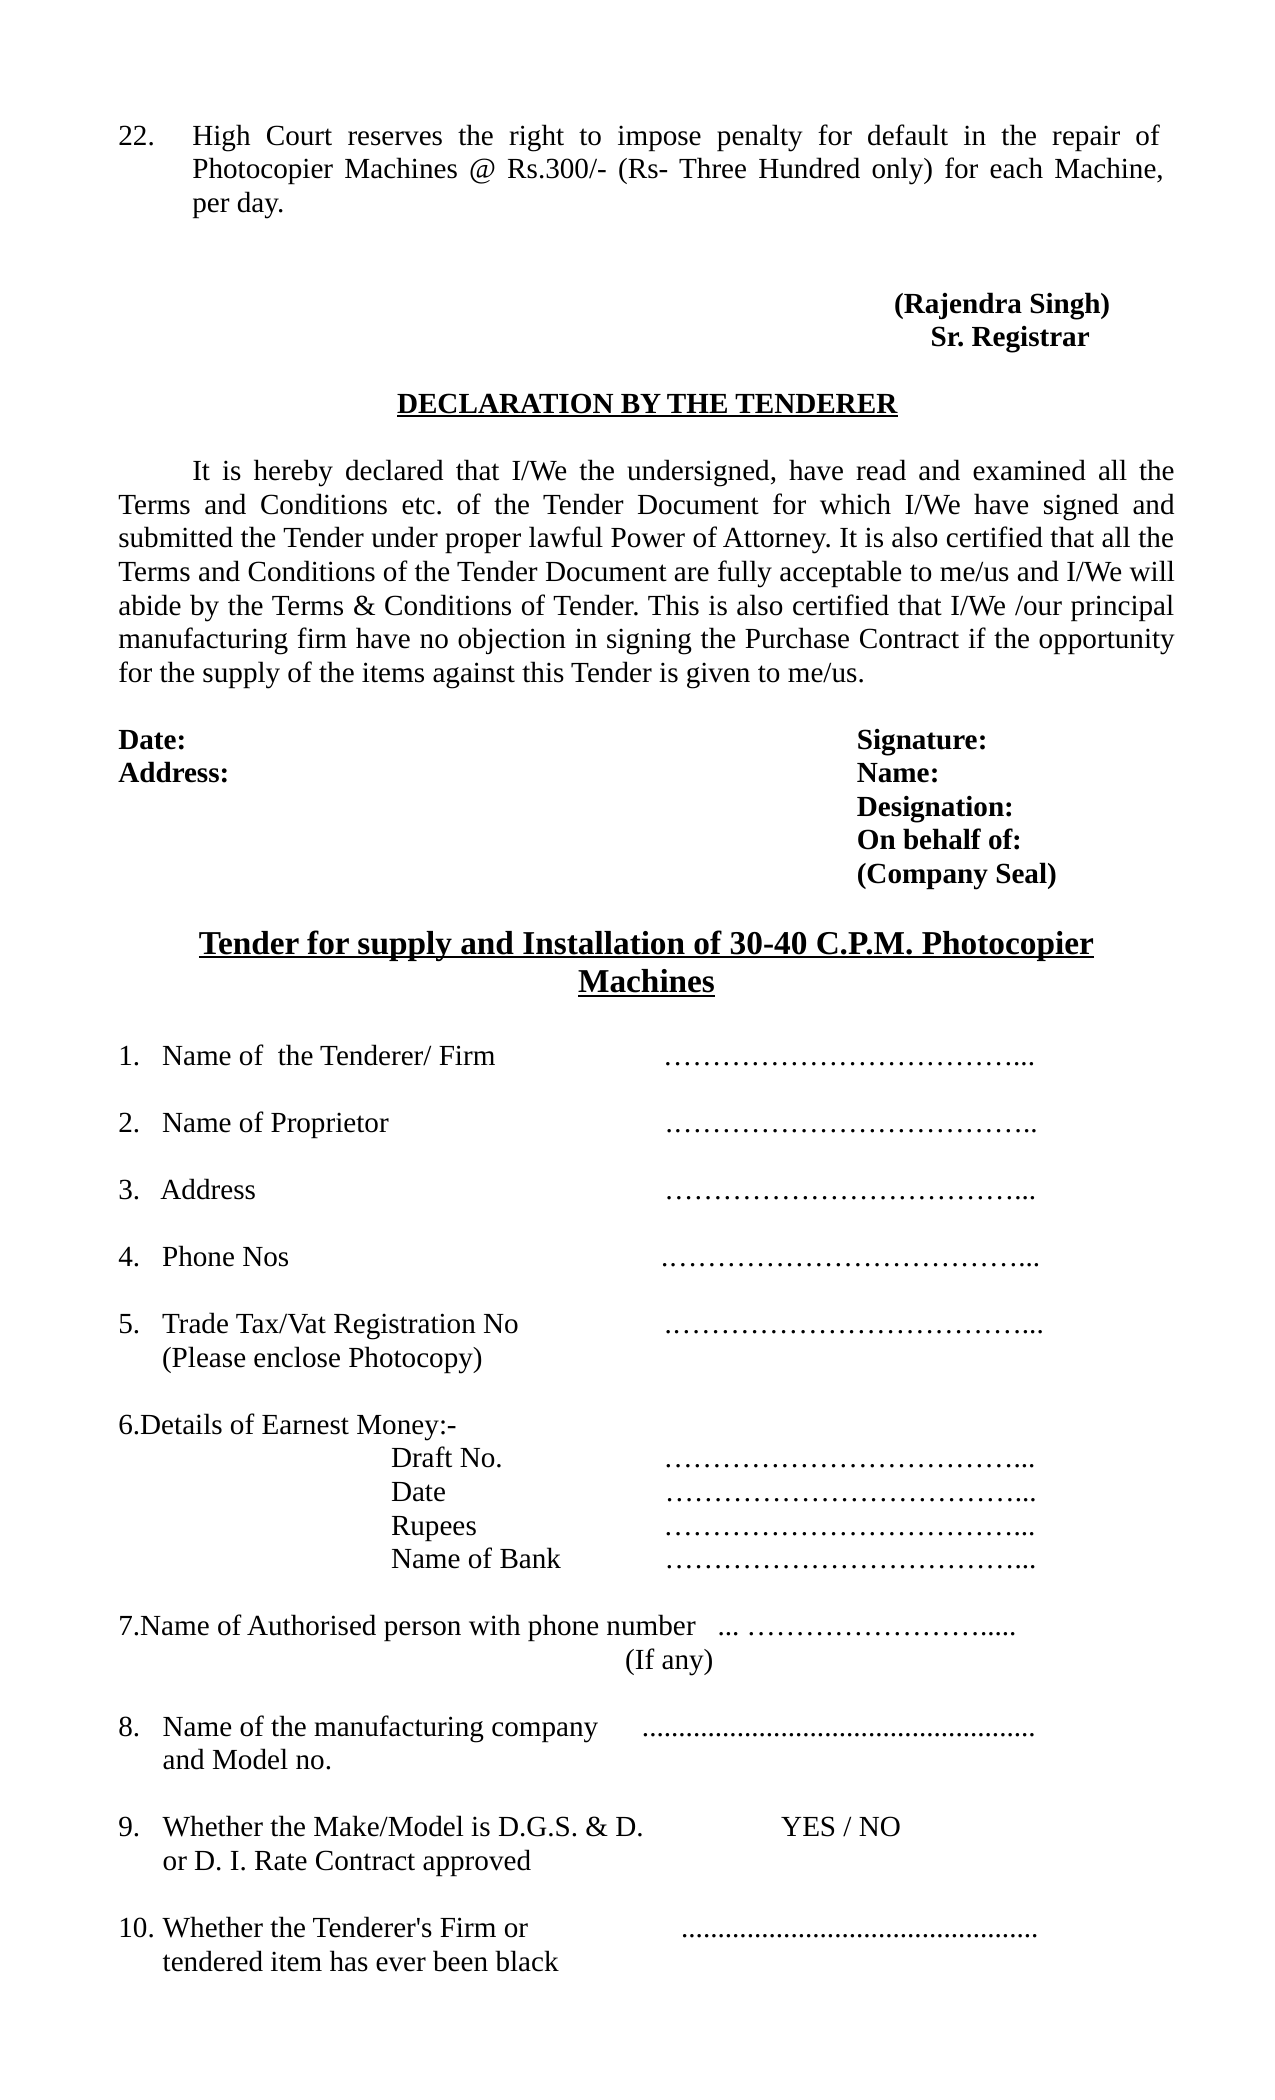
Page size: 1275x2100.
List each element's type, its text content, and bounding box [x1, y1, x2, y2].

text (Please enclose Photocopy) [118, 1340, 1174, 1373]
text Sr. Registrar [340, 319, 1176, 353]
text and Model no. [118, 1742, 1174, 1776]
text 3. Address ………………………………... [118, 1172, 1174, 1206]
text (If any) [118, 1642, 1174, 1675]
text Draft No. ………………………………... [118, 1441, 1174, 1474]
text 4. Phone Nos .………………………………... [118, 1239, 1174, 1273]
text It is hereby declared that I/We the undersigned, have read and examined all the Terms and Conditions etc. of the Tender Document for which I/We have signed and submitted the Tender under proper lawful Power of Attorney. It is also certified that all the Terms and Conditions of the Tender Document are fully acceptable to me/us and I/We will abide by the Terms & Conditions of Tender. This is also certified that I/We /our principal manufacturing firm have no objection in signing the Purchase Contract if the opportunity for the supply of the items against this Tender is given to me/us. [118, 453, 1176, 688]
text 10. Whether the Tenderer's Firm or ................................................. [118, 1910, 1174, 1944]
text or D. I. Rate Contract approved [118, 1843, 1174, 1877]
text Machines [118, 961, 1174, 1000]
text Date: Signature: [118, 722, 1176, 755]
list Name of Authorised person with phone number ... ……………………..... [118, 1608, 1174, 1642]
text Rupees ………………………………... [118, 1508, 1174, 1541]
text Designation: [118, 789, 1176, 822]
text 5. Trade Tax/Vat Registration No .………………………………... [118, 1306, 1174, 1340]
text 9. Whether the Make/Model is D.G.S. & D. YES / NO [118, 1809, 1174, 1843]
text Address: Name: [118, 755, 1176, 789]
text (Company Seal) [118, 856, 1176, 889]
text DECLARATION BY THE TENDERER [118, 386, 1176, 420]
text Name of Bank ………………………………... [118, 1541, 1174, 1575]
text Date ………………………………... [118, 1474, 1174, 1508]
list Details of Earnest Money:- [118, 1407, 1174, 1441]
text On behalf of: [118, 822, 1176, 856]
text 2. Name of Proprietor .……………………………….. [118, 1105, 1174, 1139]
text 8. Name of the manufacturing company ...................................................... [118, 1709, 1174, 1742]
text 22. High Court reserves the right to impose penalty for default in the repair of Photocopier Machines @ Rs.300/- (Rs- Three Hundred only) for each Machine, per day. [118, 118, 1176, 219]
text (Rajendra Singh) [340, 286, 1176, 319]
text 1. Name of the Tenderer/ Firm ………………………………... [118, 1038, 1174, 1072]
text tendered item has ever been black [118, 1944, 1174, 1977]
text Tender for supply and Installation of 30-40 C.P.M. Photocopier [118, 923, 1174, 961]
